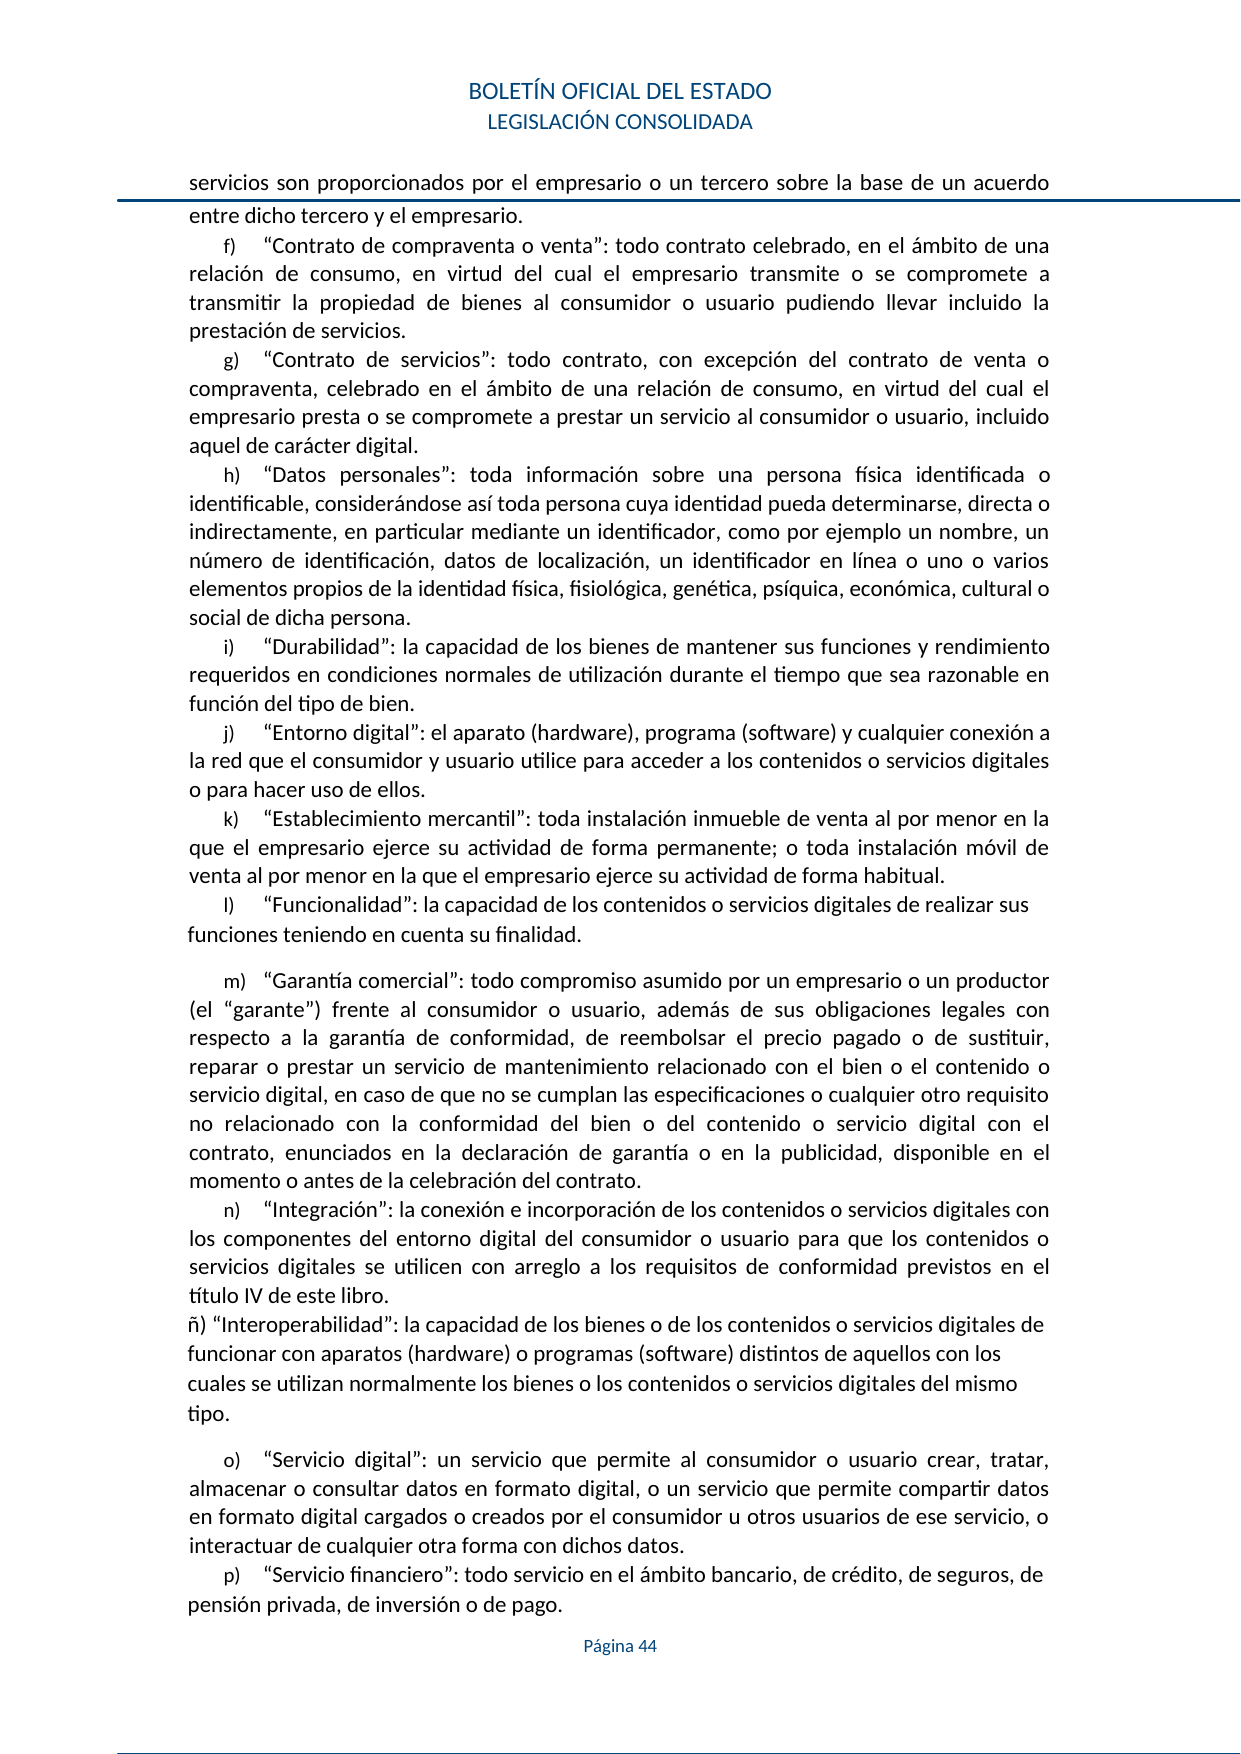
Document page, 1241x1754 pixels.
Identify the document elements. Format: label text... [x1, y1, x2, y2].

list “Contrato de compraventa o venta”: todo contrato celebrado, en el ámbito de una relación de consumo, en virtud del cual el empresario transmite o se compromete a transmitir la propiedad de bienes al consumidor o usuario pudiendo llevar incluido la prestación de servicios. [189, 231, 1051, 344]
list “Contrato de servicios”: todo contrato, con excepción del contrato de venta o compraventa, celebrado en el ámbito de una relación de consumo, en virtud del cual el empresario presta o se compromete a prestar un servicio al consumidor o usuario, incluido aquel de carácter digital. [189, 345, 1051, 459]
text pensión privada, de inversión o de pago. [187, 1590, 1051, 1618]
text funciones teniendo en cuenta su finalidad. [187, 920, 1051, 948]
text ñ) “Interoperabilidad”: la capacidad de los bienes o de los contenidos o servicios digitales de funcionar con aparatos (hardware) o programas (software) distintos de aquellos con los cuales se utilizan normalmente los bienes o los contenidos o servicios digitales del mismo tipo. [187, 1310, 1051, 1427]
list “Servicio financiero”: todo servicio en el ámbito bancario, de crédito, de seguros, de [189, 1560, 1051, 1588]
list “Entorno digital”: el aparato (hardware), programa (software) y cualquier conexión a la red que el consumidor y usuario utilice para acceder a los contenidos o servicios digitales o para hacer uso de ellos. [189, 718, 1051, 803]
list servicios son proporcionados por el empresario o un tercero sobre la base de un acuerdo [189, 168, 1051, 199]
list “Establecimiento mercantil”: toda instalación inmueble de venta al por menor en la que el empresario ejerce su actividad de forma permanente; o toda instalación móvil de venta al por menor en la que el empresario ejerce su actividad de forma habitual. [189, 804, 1051, 889]
list “Garantía comercial”: todo compromiso asumido por un empresario o un productor (el “garante”) frente al consumidor o usuario, además de sus obligaciones legales con respecto a la garantía de conformidad, de reembolsar el precio pagado o de sustituir, reparar o prestar un servicio de mantenimiento relacionado con el bien o el contenido o servicio digital, en caso de que no se cumplan las especificaciones o cualquier otro requisito no relacionado con la conformidad del bien o del contenido o servicio digital con el contrato, enunciados en la declaración de garantía o en la publicidad, disponible en el momento o antes de la celebración del contrato. [189, 966, 1051, 1194]
list “Integración”: la conexión e incorporación de los contenidos o servicios digitales con los componentes del entorno digital del consumidor o usuario para que los contenidos o servicios digitales se utilicen con arreglo a los requisitos de conformidad previstos en el título IV de este libro. [189, 1195, 1051, 1309]
list “Funcionalidad”: la capacidad de los contenidos o servicios digitales de realizar sus [189, 890, 1051, 918]
list “Datos personales”: toda información sobre una persona física identificada o identificable, considerándose así toda persona cuya identidad pueda determinarse, directa o indirectamente, en particular mediante un identificador, como por ejemplo un nombre, un número de identificación, datos de localización, un identificador en línea o uno o varios elementos propios de la identidad física, fisiológica, genética, psíquica, económica, cultural o social de dicha persona. [189, 460, 1051, 631]
list entre dicho tercero y el empresario. [189, 202, 1051, 230]
list “Servicio digital”: un servicio que permite al consumidor o usuario crear, tratar, almacenar o consultar datos en formato digital, o un servicio que permite compartir datos en formato digital cargados o creados por el consumidor u otros usuarios de ese servicio, o interactuar de cualquier otra forma con dichos datos. [189, 1445, 1051, 1559]
list “Durabilidad”: la capacidad de los bienes de mantener sus funciones y rendimiento requeridos en condiciones normales de utilización durante el tiempo que sea razonable en función del tipo de bien. [189, 632, 1051, 717]
